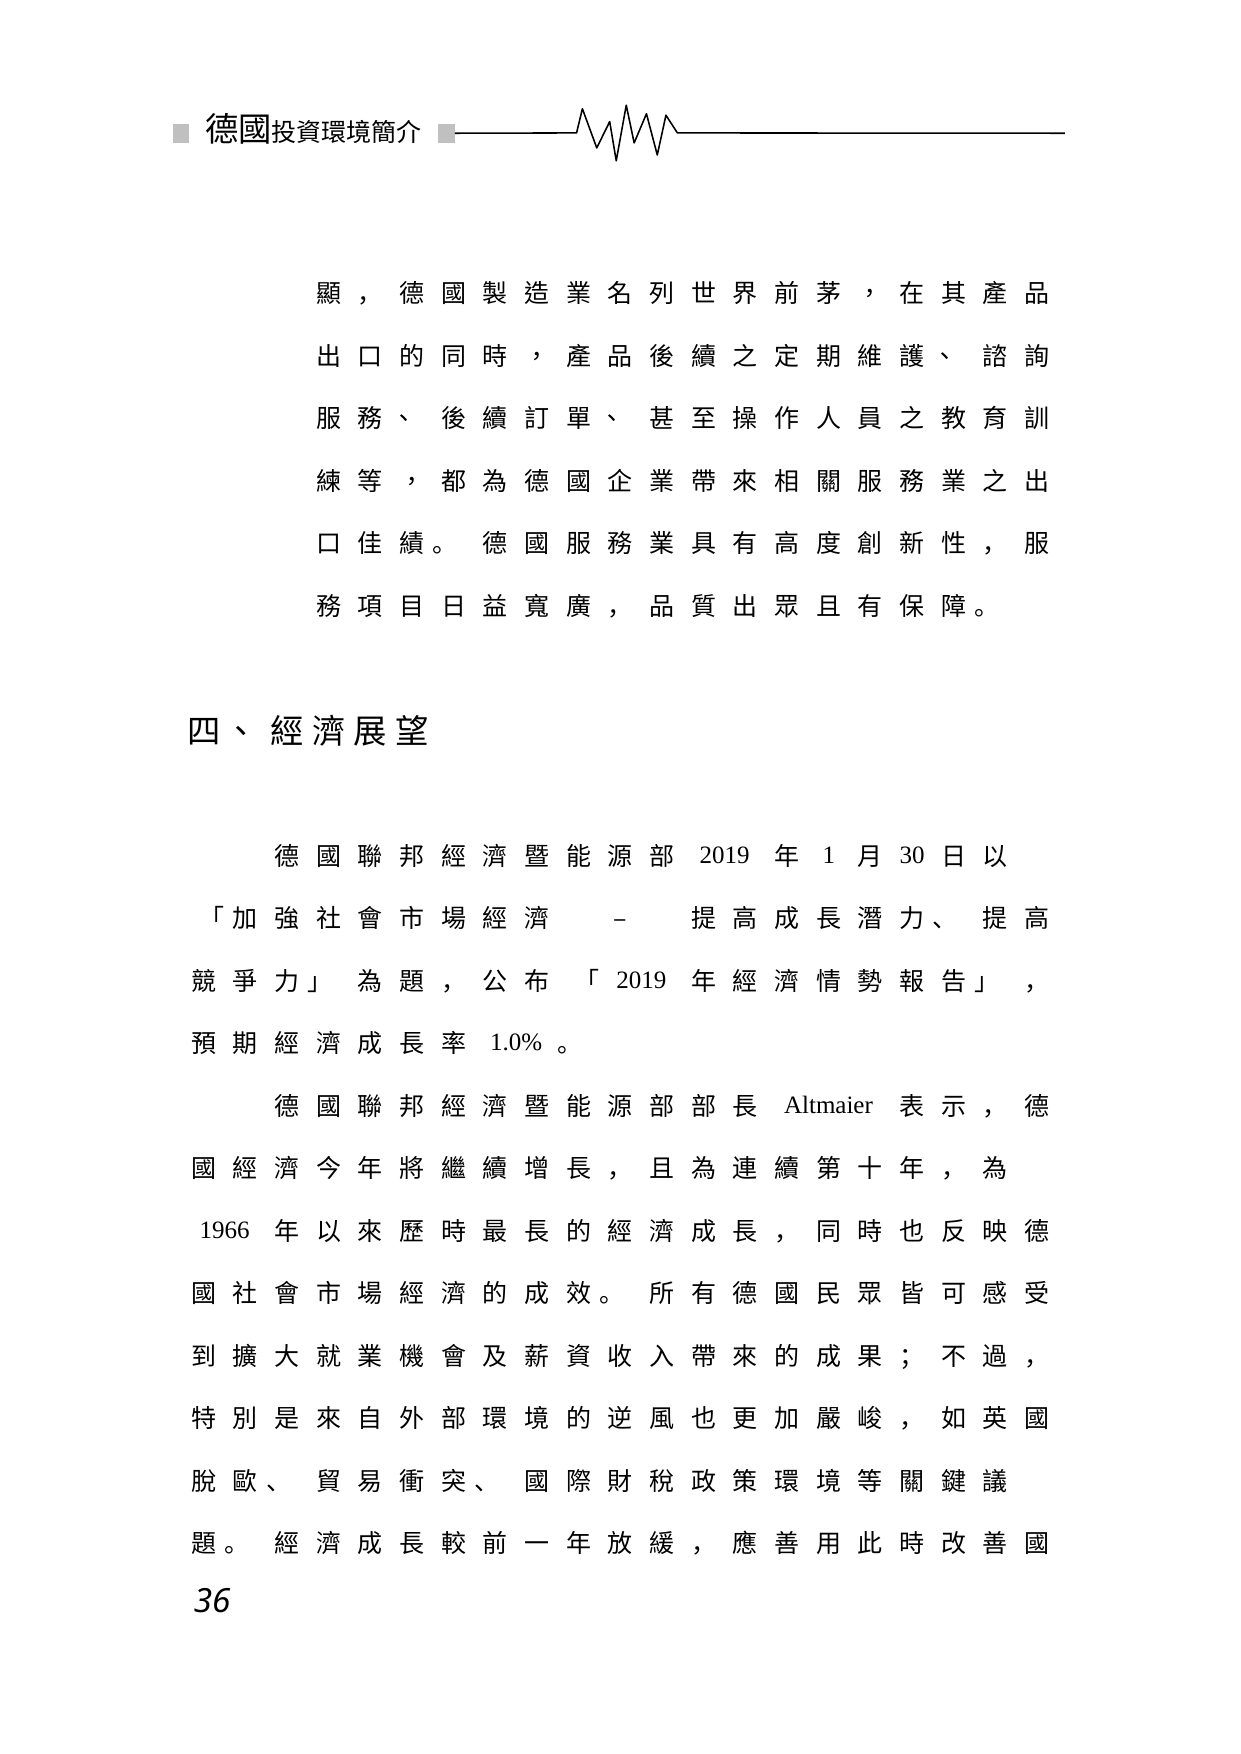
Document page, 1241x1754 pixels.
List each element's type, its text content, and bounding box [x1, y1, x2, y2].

text 德國聯邦經濟暨能源部2019年1月30日以「加強社會市場經濟 – 提高成長潛力、提高競爭力」為題，公布「2019年經濟情勢報告」，預期經濟成長率1.0%。 [183, 813, 1058, 1063]
text 顯，德國製造業名列世界前茅，在其產品出口的同時，產品後續之定期維護、諮詢服務、後續訂單、甚至操作人員之教育訓練等，都為德國企業帶來相關服務業之出口佳績。德國服務業具有高度創新性，服務項目日益寬廣，品質出眾且有保障。 [281, 250, 1058, 625]
text 德國聯邦經濟暨能源部部長Altmaier表示，德國經濟今年將繼續增長，且為連續第十年，為1966年以來歷時最長的經濟成長，同時也反映德國社會市場經濟的成效。所有德國民眾皆可感受到擴大就業機會及薪資收入帶來的成果；不過，特別是來自外部環境的逆風也更加嚴峻，如英國脫歐、貿易衝突、國際財稅政策環境等關鍵議題。經濟成長較前一年放緩，應善用此時改善國 [183, 1063, 1058, 1563]
text 四、經濟展望 [183, 688, 1058, 750]
